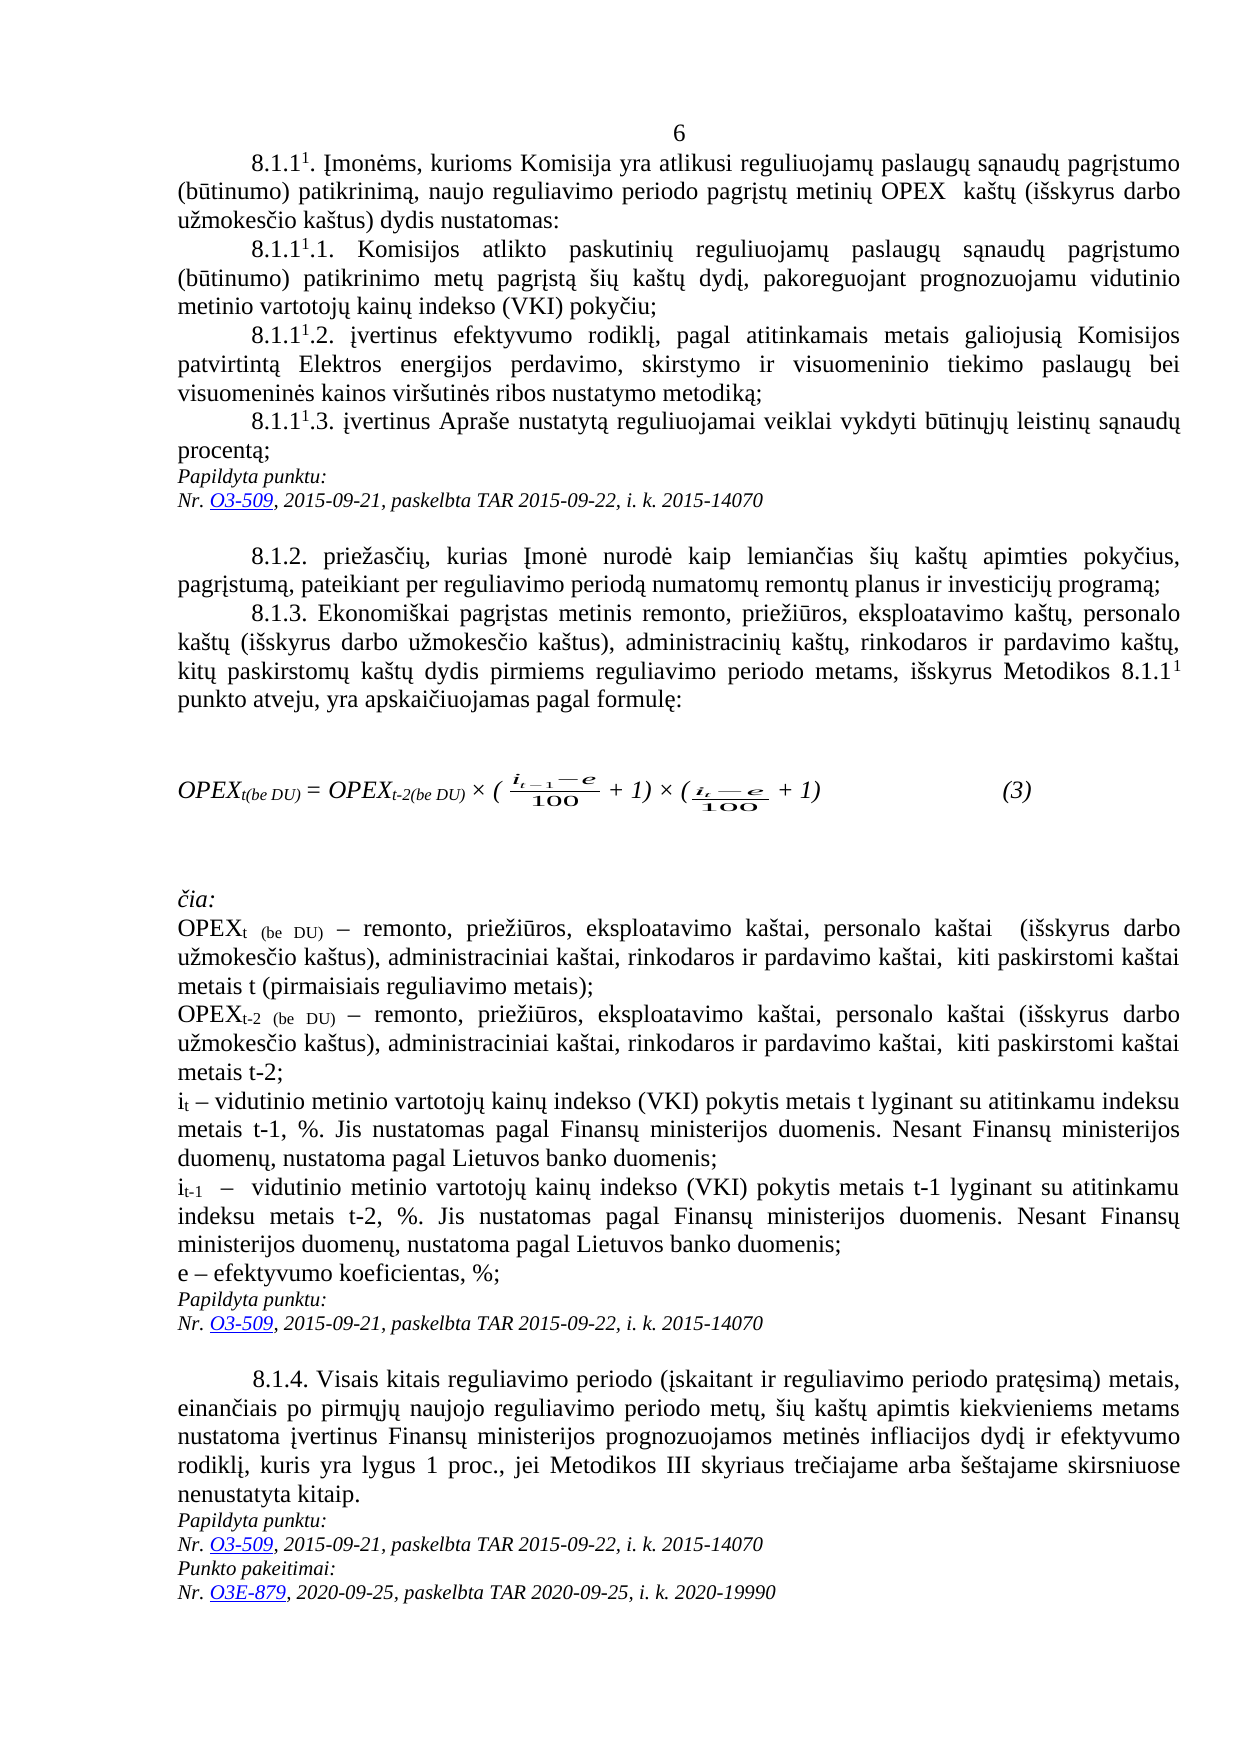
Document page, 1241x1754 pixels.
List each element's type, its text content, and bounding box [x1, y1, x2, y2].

text 8.1.2. priežasčių, kurias Įmonė nurodė kaip lemiančias šių kaštų apimties pokyčius, pagrįstumą, pateikiant per reguliavimo periodą numatomų remontų planus ir investicijų programą; [177, 541, 1181, 598]
text čia: [177, 884, 1181, 913]
text it-1 – vidutinio metinio vartotojų kainų indekso (VKI) pokytis metais t-1 lyginant su atitinkamu indeksu metais t-2, %. Jis nustatomas pagal Finansų ministerijos duomenis. Nesant Finansų ministerijos duomenų, nustatoma pagal Lietuvos banko duomenis; [177, 1172, 1181, 1258]
text Nr. O3-509, 2015-09-21, paskelbta TAR 2015-09-22, i. k. 2015-14070 [177, 1532, 1181, 1556]
text it – vidutinio metinio vartotojų kainų indekso (VKI) pokytis metais t lyginant su atitinkamu indeksu metais t-1, %. Jis nustatomas pagal Finansų ministerijos duomenis. Nesant Finansų ministerijos duomenų, nustatoma pagal Lietuvos banko duomenis; [177, 1086, 1181, 1172]
text Nr. O3-509, 2015-09-21, paskelbta TAR 2015-09-22, i. k. 2015-14070 [177, 1311, 1181, 1335]
text e – efektyvumo koeficientas, %; [177, 1258, 1181, 1287]
text Papildyta punktu: [177, 1508, 1181, 1532]
text 8.1.11.2. įvertinus efektyvumo rodiklį, pagal atitinkamais metais galiojusią Komisijos patvirtintą Elektros energijos perdavimo, skirstymo ir visuomeninio tiekimo paslaugų bei visuomeninės kainos viršutinės ribos nustatymo metodiką; [177, 320, 1181, 406]
text OPEXt-2 (be DU) – remonto, priežiūros, eksploatavimo kaštai, personalo kaštai (išskyrus darbo užmokesčio kaštus), administraciniai kaštai, rinkodaros ir pardavimo kaštai, kiti paskirstomi kaštai metais t-2; [177, 999, 1181, 1086]
text Papildyta punktu: [177, 1287, 1181, 1311]
text Nr. O3-509, 2015-09-21, paskelbta TAR 2015-09-22, i. k. 2015-14070 [177, 488, 1181, 512]
text 8.1.4. Visais kitais reguliavimo periodo (įskaitant ir reguliavimo periodo pratęsimą) metais, einančiais po pirmųjų naujojo reguliavimo periodo metų, šių kaštų apimtis kiekvieniems metams nustatoma įvertinus Finansų ministerijos prognozuojamos metinės infliacijos dydį ir efektyvumo rodiklį, kuris yra lygus 1 proc., jei Metodikos III skyriaus trečiajame arba šeštajame skirsniuose nenustatyta kitaip. [177, 1364, 1181, 1508]
text OPEXt (be DU) – remonto, priežiūros, eksploatavimo kaštai, personalo kaštai (išskyrus darbo užmokesčio kaštus), administraciniai kaštai, rinkodaros ir pardavimo kaštai, kiti paskirstomi kaštai metais t (pirmaisiais reguliavimo metais); [177, 913, 1181, 999]
text 8.1.3. Ekonomiškai pagrįstas metinis remonto, priežiūros, eksploatavimo kaštų, personalo kaštų (išskyrus darbo užmokesčio kaštus), administracinių kaštų, rinkodaros ir pardavimo kaštų, kitų paskirstomų kaštų dydis pirmiems reguliavimo periodo metams, išskyrus Metodikos 8.1.11 punkto atveju, yra apskaičiuojamas pagal formulę: [177, 598, 1181, 713]
text Punkto pakeitimai: [177, 1556, 1181, 1580]
text 8.1.11.1. Komisijos atlikto paskutinių reguliuojamų paslaugų sąnaudų pagrįstumo (būtinumo) patikrinimo metų pagrįstą šių kaštų dydį, pakoreguojant prognozuojamu vidutinio metinio vartotojų kainų indekso (VKI) pokyčiu; [177, 234, 1181, 320]
text Nr. O3E-879, 2020-09-25, paskelbta TAR 2020-09-25, i. k. 2020-19990 [177, 1580, 1181, 1604]
text OPEXt(be DU) = OPEXt-2(be DU) × ( + 1) × ( + 1) (3) [177, 771, 1181, 827]
text 8.1.11.3. įvertinus Apraše nustatytą reguliuojamai veiklai vykdyti būtinųjų leistinų sąnaudų procentą; [177, 406, 1181, 464]
text 8.1.11. Įmonėms, kurioms Komisija yra atlikusi reguliuojamų paslaugų sąnaudų pagrįstumo (būtinumo) patikrinimą, naujo reguliavimo periodo pagrįstų metinių OPEX kaštų (išskyrus darbo užmokesčio kaštus) dydis nustatomas: [177, 148, 1181, 234]
text Papildyta punktu: [177, 464, 1181, 488]
